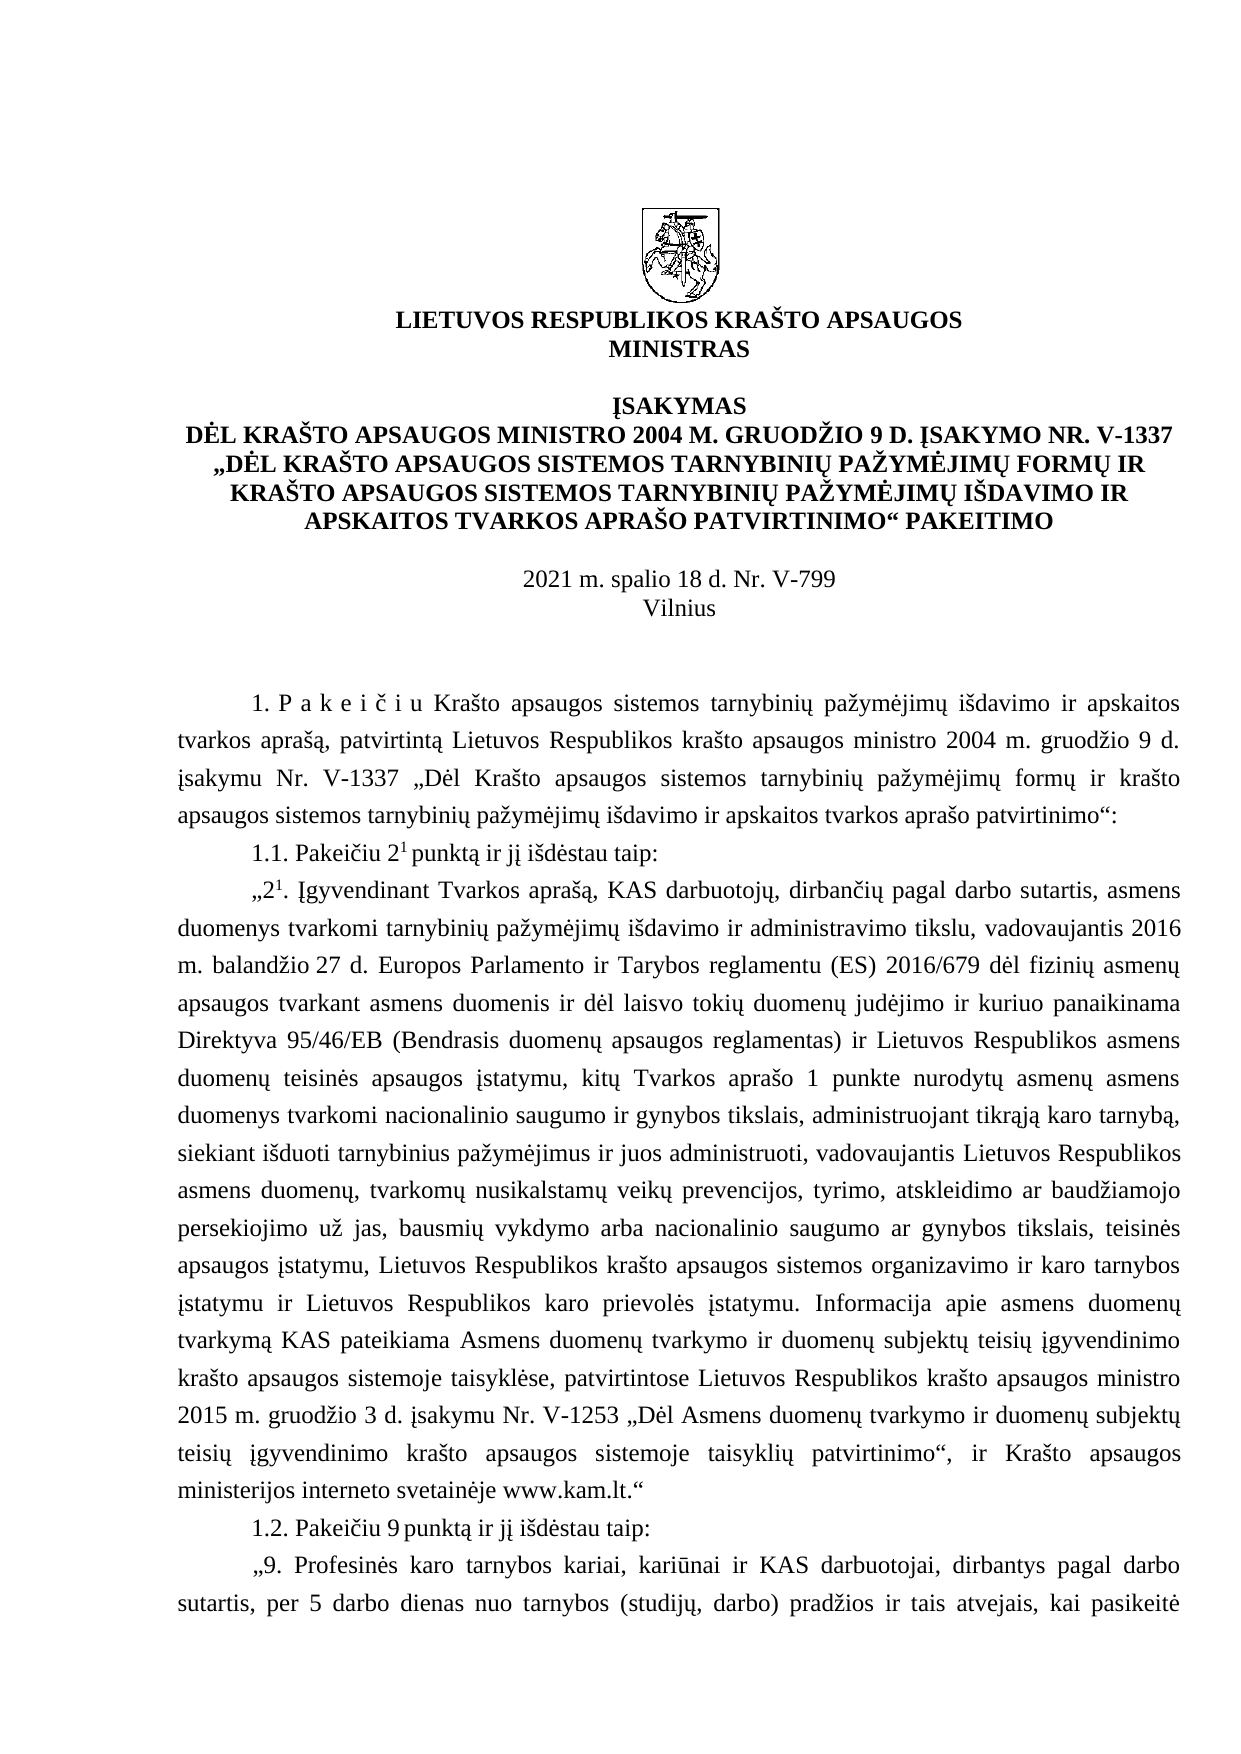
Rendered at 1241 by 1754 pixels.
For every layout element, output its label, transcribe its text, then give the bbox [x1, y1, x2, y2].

text 1.1. Pakeičiu 21 punktą ir jį išdėstau taip: [177, 829, 1181, 866]
text LIETUVOS RESPUBLIKOS KRAŠTO APSAUGOS [177, 305, 1181, 334]
text „21. Įgyvendinant Tvarkos aprašą, KAS darbuotojų, dirbančių pagal darbo sutartis, asmens duomenys tvarkomi tarnybinių pažymėjimų išdavimo ir administravimo tikslu, vadovaujantis 2016 m. balandžio 27 d. Europos Parlamento ir Tarybos reglamentu (ES) 2016/679 dėl fizinių asmenų apsaugos tvarkant asmens duomenis ir dėl laisvo tokių duomenų judėjimo ir kuriuo panaikinama Direktyva 95/46/EB (Bendrasis duomenų apsaugos reglamentas) ir Lietuvos Respublikos asmens duomenų teisinės apsaugos įstatymu, kitų Tvarkos aprašo 1 punkte nurodytų asmenų asmens duomenys tvarkomi nacionalinio saugumo ir gynybos tikslais, administruojant tikrąją karo tarnybą, siekiant išduoti tarnybinius pažymėjimus ir juos administruoti, vadovaujantis Lietuvos Respublikos asmens duomenų, tvarkomų nusikalstamų veikų prevencijos, tyrimo, atskleidimo ar baudžiamojo persekiojimo už jas, bausmių vykdymo arba nacionalinio saugumo ar gynybos tikslais, teisinės apsaugos įstatymu, Lietuvos Respublikos krašto apsaugos sistemos organizavimo ir karo tarnybos įstatymu ir Lietuvos Respublikos karo prievolės įstatymu. Informacija apie asmens duomenų tvarkymą KAS pateikiama Asmens duomenų tvarkymo ir duomenų subjektų teisių įgyvendinimo krašto apsaugos sistemoje taisyklėse, patvirtintose Lietuvos Respublikos krašto apsaugos ministro 2015 m. gruodžio 3 d. įsakymu Nr. V-1253 „Dėl Asmens duomenų tvarkymo ir duomenų subjektų teisių įgyvendinimo krašto apsaugos sistemoje taisyklių patvirtinimo“, ir Krašto apsaugos ministerijos interneto svetainėje www.kam.lt.“ [177, 866, 1181, 1504]
text 1.2. Pakeičiu 9 punktą ir jį išdėstau taip: [177, 1504, 1181, 1541]
text DĖL KRAŠTO APSAUGOS MINISTRO 2004 M. GRUODŽIO 9 D. ĮSAKYMO NR. V-1337 „DĖL KRAŠTO APSAUGOS SISTEMOS TARNYBINIŲ PAŽYMĖJIMŲ FORMŲ IR KRAŠTO APSAUGOS SISTEMOS TARNYBINIŲ PAŽYMĖJIMŲ IŠDAVIMO IR APSKAITOS TVARKOS APRAŠO PATVIRTINIMO“ PAKEITIMO [177, 420, 1181, 535]
text „9. Profesinės karo tarnybos kariai, kariūnai ir KAS darbuotojai, dirbantys pagal darbo sutartis, per 5 darbo dienas nuo tarnybos (studijų, darbo) pradžios ir tais atvejais, kai pasikeitė [177, 1541, 1181, 1616]
text 2021 m. spalio 18 d. Nr. V-799 [177, 564, 1181, 593]
text Vilnius [177, 593, 1181, 621]
text MINISTRAS [177, 334, 1181, 363]
text ĮSAKYMAS [177, 391, 1181, 420]
text 1.Pakeičiu Krašto apsaugos sistemos tarnybinių pažymėjimų išdavimo ir apskaitos tvarkos aprašą, patvirtintą Lietuvos Respublikos krašto apsaugos ministro 2004 m. gruodžio 9 d. įsakymu Nr. V-1337 „Dėl Krašto apsaugos sistemos tarnybinių pažymėjimų formų ir krašto apsaugos sistemos tarnybinių pažymėjimų išdavimo ir apskaitos tvarkos aprašo patvirtinimo“: [177, 679, 1181, 829]
